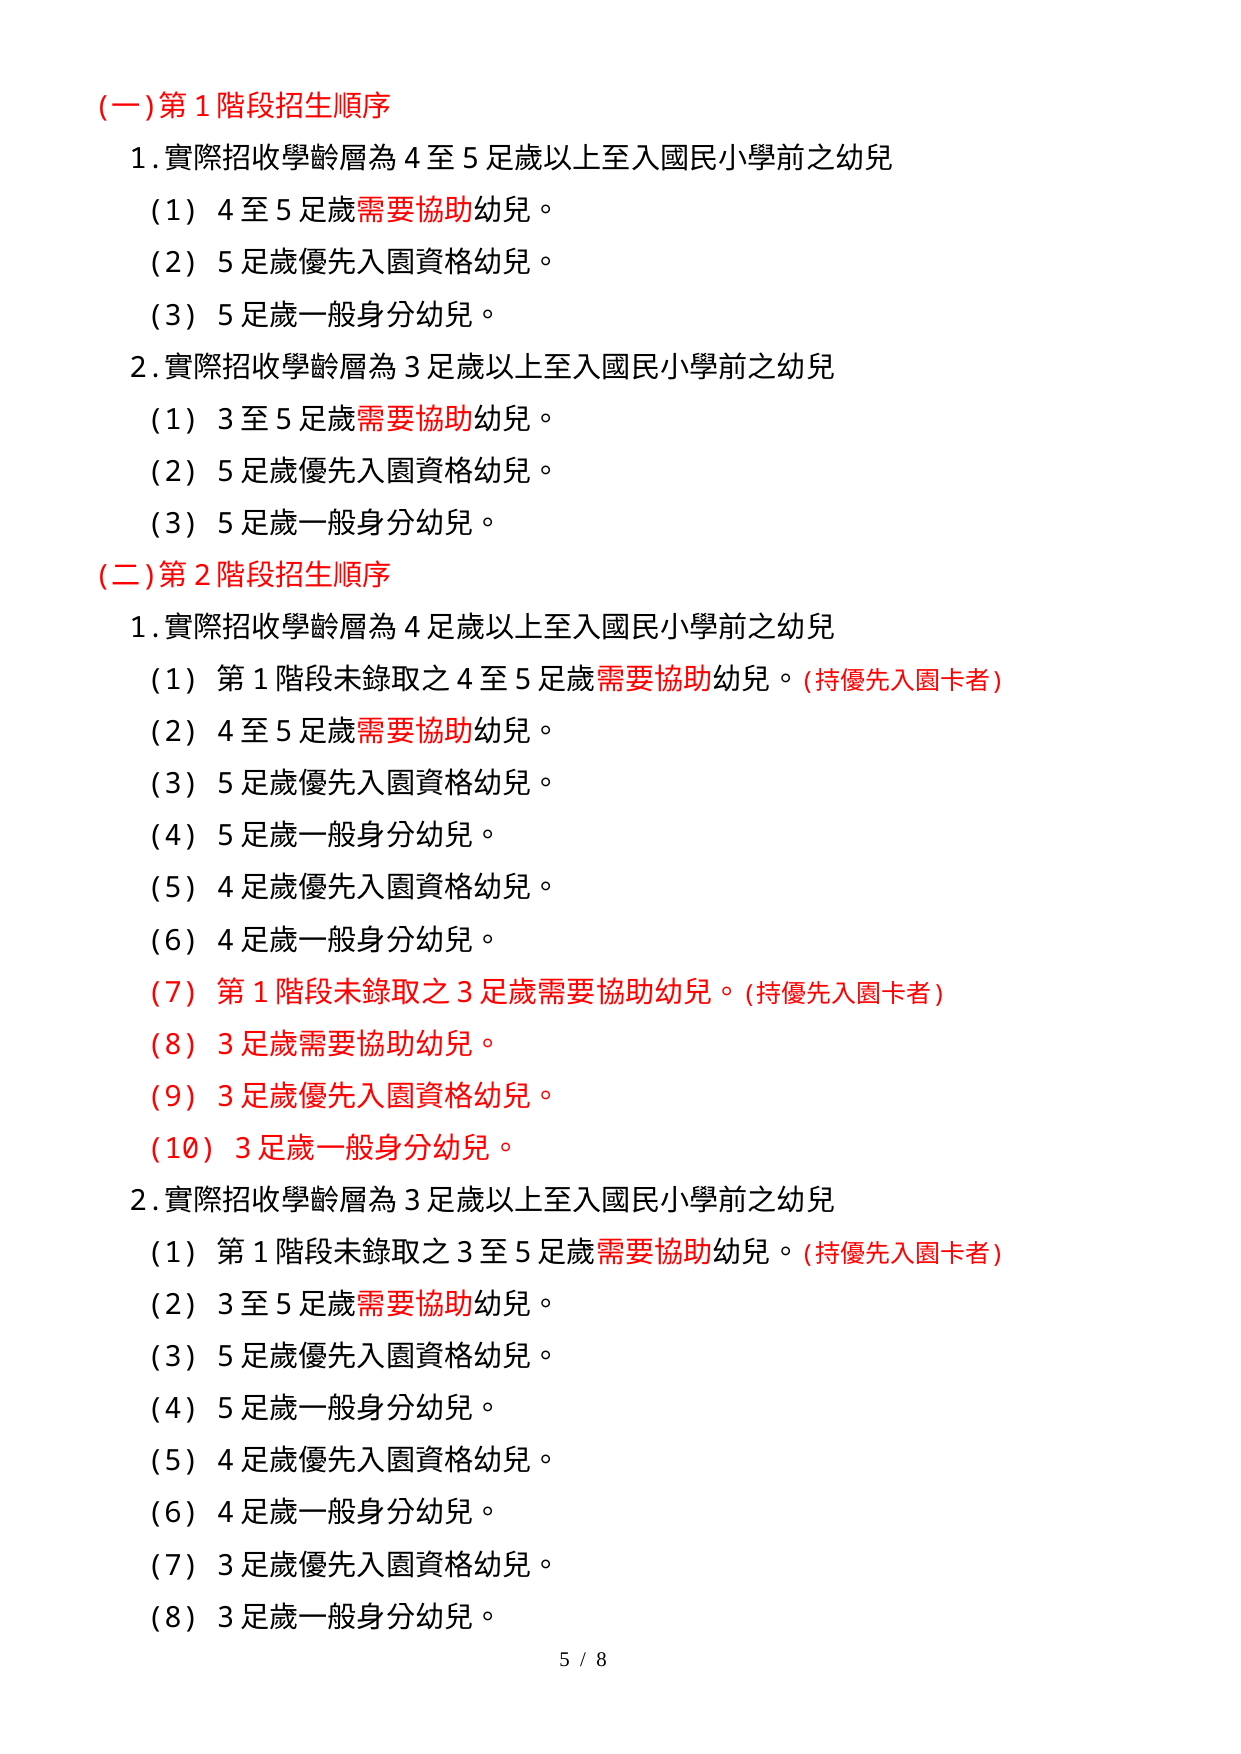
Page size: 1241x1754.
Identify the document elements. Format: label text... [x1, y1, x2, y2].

text (7) 3足歲優先入園資格幼兒。 [147, 1533, 1181, 1585]
text (2) 4至5足歲需要協助幼兒。 [147, 700, 1181, 752]
text (5) 4足歲優先入園資格幼兒。 [147, 856, 1181, 908]
text (3) 5足歲優先入園資格幼兒。 [147, 752, 1181, 804]
text (2) 3至5足歲需要協助幼兒。 [147, 1273, 1181, 1325]
text (3) 5足歲優先入園資格幼兒。 [147, 1325, 1181, 1377]
text (2) 5足歲優先入園資格幼兒。 [147, 439, 1181, 492]
text 1.實際招收學齡層為4足歲以上至入國民小學前之幼兒 [59, 596, 1181, 648]
text (4) 5足歲一般身分幼兒。 [147, 1377, 1181, 1429]
text (4) 5足歲一般身分幼兒。 [147, 804, 1181, 856]
text (6) 4足歲一般身分幼兒。 [147, 1481, 1181, 1533]
text (1) 4至5足歲需要協助幼兒。 [147, 179, 1181, 231]
text (一)第1階段招生順序 [59, 75, 1181, 127]
text (1) 第1階段未錄取之4至5足歲需要協助幼兒。(持優先入園卡者) [147, 648, 1181, 700]
text (8) 3足歲需要協助幼兒。 [147, 1012, 1181, 1064]
text (7) 第1階段未錄取之3足歲需要協助幼兒。(持優先入園卡者) [147, 960, 1181, 1012]
text (二)第2階段招生順序 [59, 544, 1181, 596]
text (1) 3至5足歲需要協助幼兒。 [147, 387, 1181, 439]
text 2.實際招收學齡層為3足歲以上至入國民小學前之幼兒 [59, 335, 1181, 387]
text (8) 3足歲一般身分幼兒。 [147, 1585, 1181, 1637]
text (3) 5足歲一般身分幼兒。 [147, 283, 1181, 335]
text (2) 5足歲優先入園資格幼兒。 [147, 231, 1181, 283]
text (5) 4足歲優先入園資格幼兒。 [147, 1429, 1181, 1481]
text 2.實際招收學齡層為3足歲以上至入國民小學前之幼兒 [59, 1169, 1181, 1221]
text (6) 4足歲一般身分幼兒。 [147, 908, 1181, 960]
text (9) 3足歲優先入園資格幼兒。 [147, 1064, 1181, 1117]
text 1.實際招收學齡層為4至5足歲以上至入國民小學前之幼兒 [59, 127, 1181, 179]
text (3) 5足歲一般身分幼兒。 [147, 492, 1181, 544]
text (10) 3足歲一般身分幼兒。 [147, 1117, 1181, 1169]
text (1) 第1階段未錄取之3至5足歲需要協助幼兒。(持優先入園卡者) [147, 1221, 1181, 1273]
